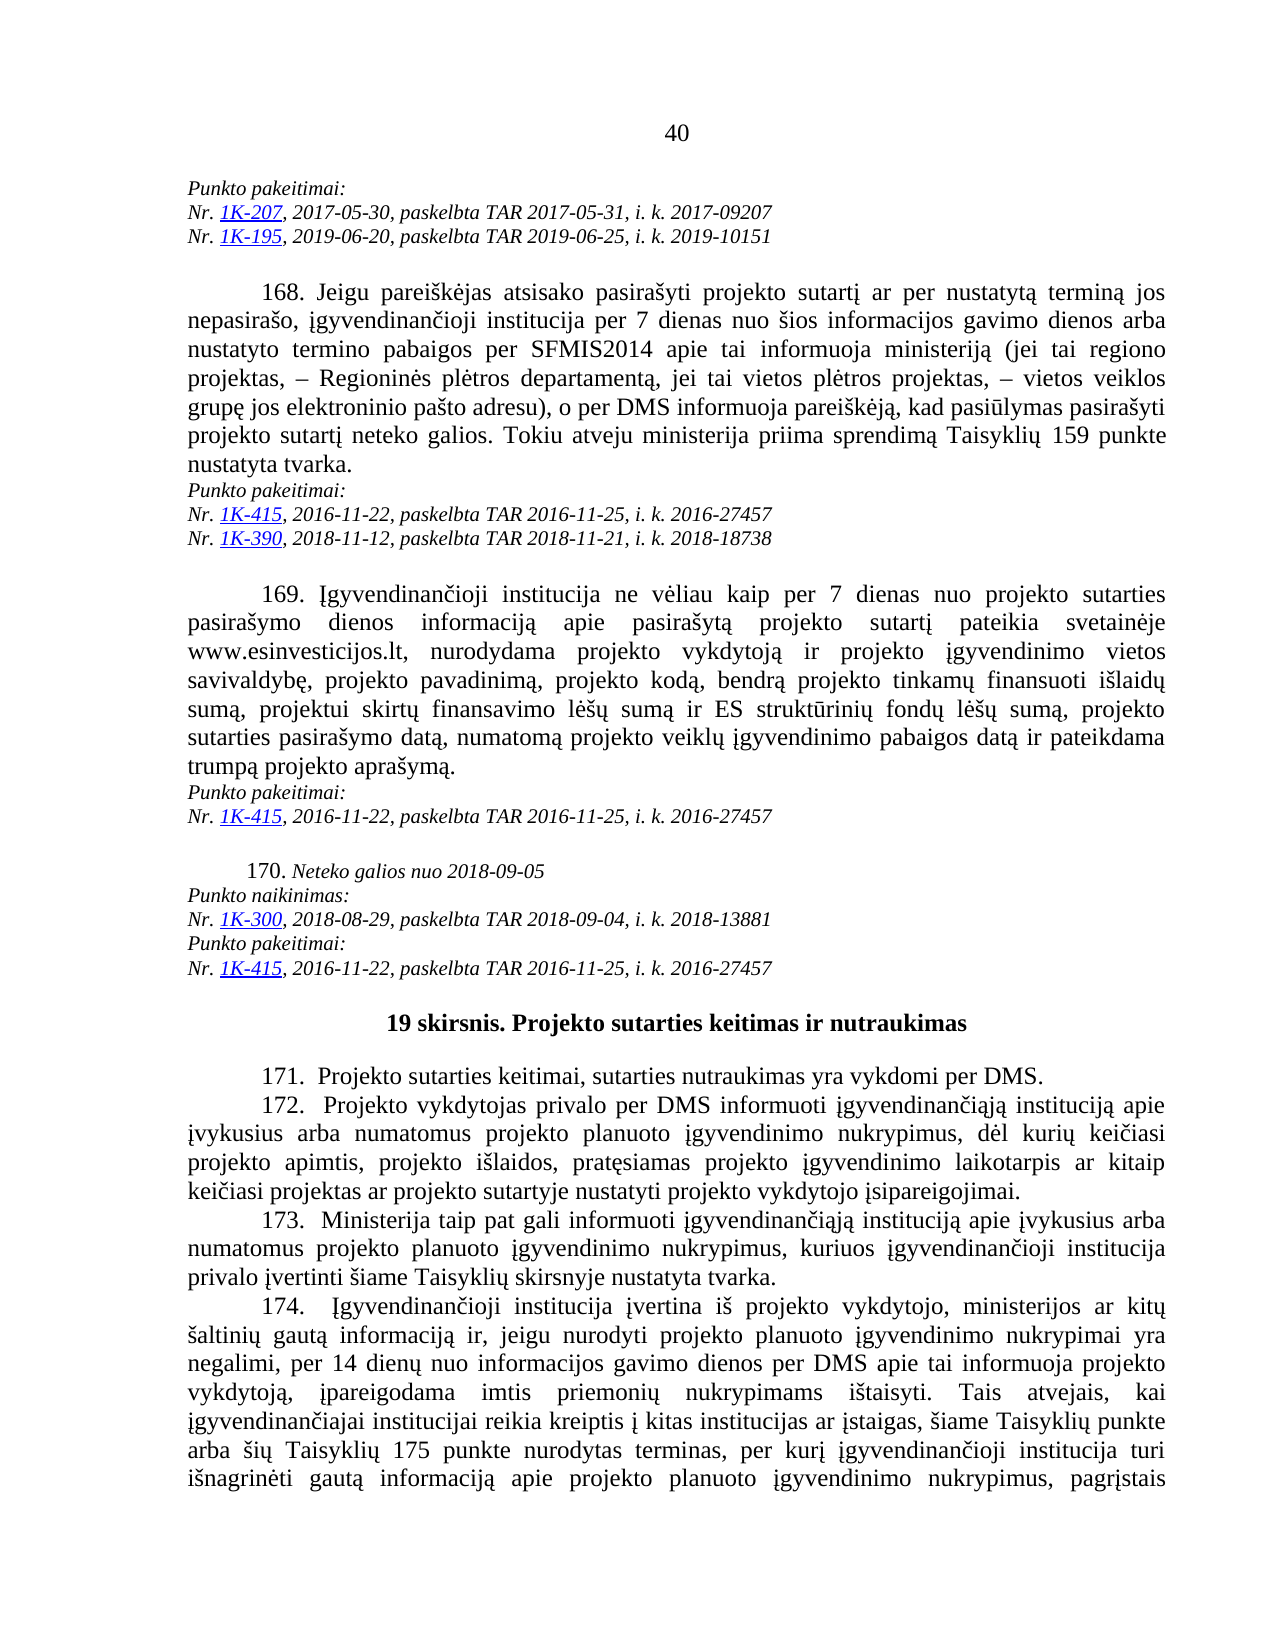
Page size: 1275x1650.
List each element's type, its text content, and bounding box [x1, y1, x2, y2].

text Punkto pakeitimai: [187, 931, 1167, 955]
text Nr. 1K-390, 2018-11-12, paskelbta TAR 2018-11-21, i. k. 2018-18738 [187, 526, 1167, 550]
text 173. Ministerija taip pat gali informuoti įgyvendinančiąją instituciją apie įvykusius arba numatomus projekto planuoto įgyvendinimo nukrypimus, kuriuos įgyvendinančioji institucija privalo įvertinti šiame Taisyklių skirsnyje nustatyta tvarka. [187, 1205, 1167, 1291]
text Nr. 1K-300, 2018-08-29, paskelbta TAR 2018-09-04, i. k. 2018-13881 [187, 907, 1167, 931]
text 172. Projekto vykdytojas privalo per DMS informuoti įgyvendinančiąją instituciją apie įvykusius arba numatomus projekto planuoto įgyvendinimo nukrypimus, dėl kurių keičiasi projekto apimtis, projekto išlaidos, pratęsiamas projekto įgyvendinimo laikotarpis ar kitaip keičiasi projektas ar projekto sutartyje nustatyti projekto vykdytojo įsipareigojimai. [187, 1090, 1167, 1205]
text Nr. 1K-415, 2016-11-22, paskelbta TAR 2016-11-25, i. k. 2016-27457 [187, 955, 1167, 979]
text Nr. 1K-415, 2016-11-22, paskelbta TAR 2016-11-25, i. k. 2016-27457 [187, 502, 1167, 526]
text 170. Neteko galios nuo 2018-09-05 [187, 857, 1167, 883]
subtitle 19 skirsnis. Projekto sutarties keitimas ir nutraukimas [246, 1008, 1107, 1037]
text Nr. 1K-195, 2019-06-20, paskelbta TAR 2019-06-25, i. k. 2019-10151 [187, 224, 1167, 248]
text Punkto pakeitimai: [187, 780, 1167, 804]
text Punkto pakeitimai: [187, 176, 1167, 200]
text 171. Projekto sutarties keitimai, sutarties nutraukimas yra vykdomi per DMS. [187, 1061, 1167, 1090]
text 174. Įgyvendinančioji institucija įvertina iš projekto vykdytojo, ministerijos ar kitų šaltinių gautą informaciją ir, jeigu nurodyti projekto planuoto įgyvendinimo nukrypimai yra negalimi, per 14 dienų nuo informacijos gavimo dienos per DMS apie tai informuoja projekto vykdytoją, įpareigodama imtis priemonių nukrypimams ištaisyti. Tais atvejais, kai įgyvendinančiajai institucijai reikia kreiptis į kitas institucijas ar įstaigas, šiame Taisyklių punkte arba šių Taisyklių 175 punkte nurodytas terminas, per kurį įgyvendinančioji institucija turi išnagrinėti gautą informaciją apie projekto planuoto įgyvendinimo nukrypimus, pagrįstais [187, 1291, 1167, 1492]
text Nr. 1K-415, 2016-11-22, paskelbta TAR 2016-11-25, i. k. 2016-27457 [187, 804, 1167, 828]
text 169. Įgyvendinančioji institucija ne vėliau kaip per 7 dienas nuo projekto sutarties pasirašymo dienos informaciją apie pasirašytą projekto sutartį pateikia svetainėje www.esinvesticijos.lt, nurodydama projekto vykdytoją ir projekto įgyvendinimo vietos savivaldybę, projekto pavadinimą, projekto kodą, bendrą projekto tinkamų finansuoti išlaidų sumą, projektui skirtų finansavimo lėšų sumą ir ES struktūrinių fondų lėšų sumą, projekto sutarties pasirašymo datą, numatomą projekto veiklų įgyvendinimo pabaigos datą ir pateikdama trumpą projekto aprašymą. [187, 579, 1167, 780]
text Punkto naikinimas: [187, 883, 1167, 907]
text 168. Jeigu pareiškėjas atsisako pasirašyti projekto sutartį ar per nustatytą terminą jos nepasirašo, įgyvendinančioji institucija per 7 dienas nuo šios informacijos gavimo dienos arba nustatyto termino pabaigos per SFMIS2014 apie tai informuoja ministeriją (jei tai regiono projektas, – Regioninės plėtros departamentą, jei tai vietos plėtros projektas, – vietos veiklos grupę jos elektroninio pašto adresu), o per DMS informuoja pareiškėją, kad pasiūlymas pasirašyti projekto sutartį neteko galios. Tokiu atveju ministerija priima sprendimą Taisyklių 159 punkte nustatyta tvarka. [187, 277, 1167, 478]
text Punkto pakeitimai: [187, 478, 1167, 502]
text Nr. 1K-207, 2017-05-30, paskelbta TAR 2017-05-31, i. k. 2017-09207 [187, 200, 1167, 224]
